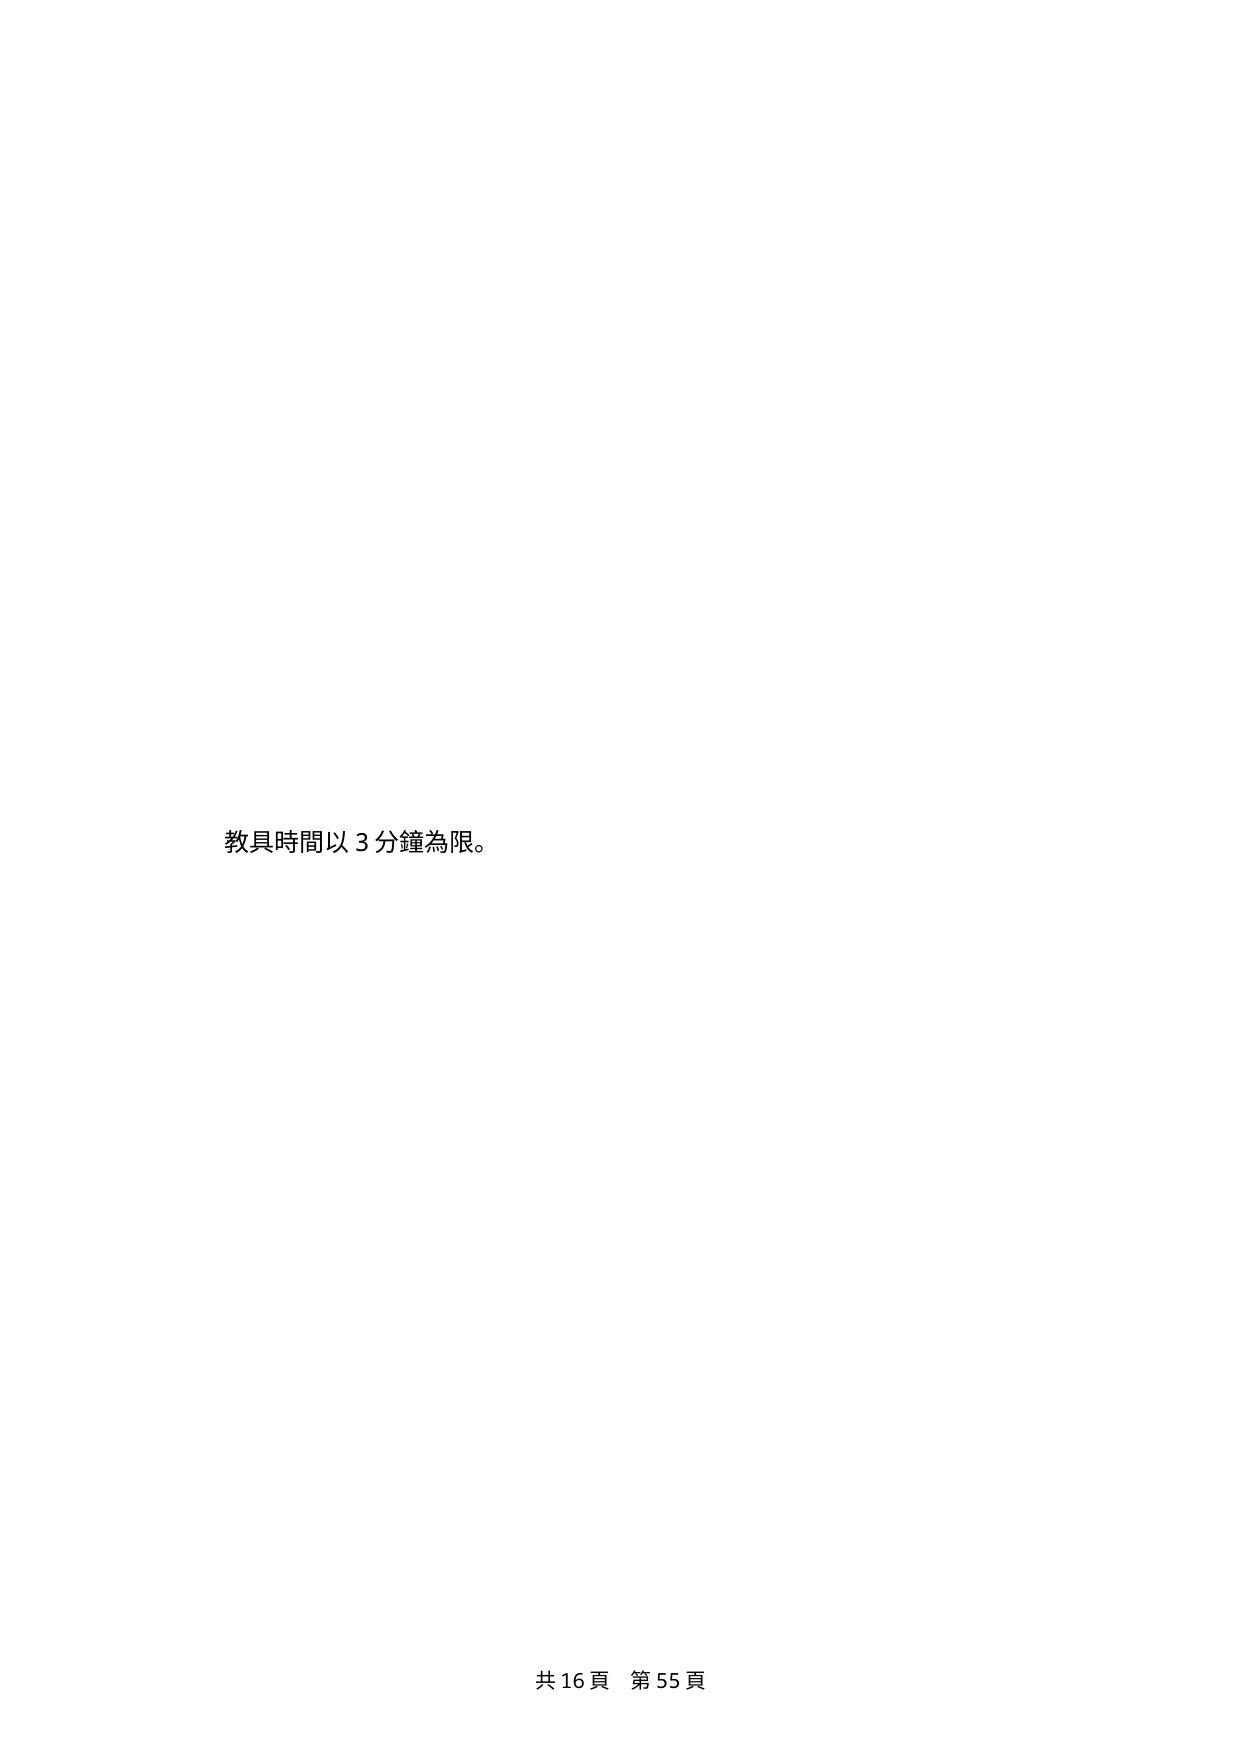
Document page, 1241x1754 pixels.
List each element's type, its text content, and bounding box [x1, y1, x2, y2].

text 教具時間以3分鐘為限。 [207, 799, 1122, 862]
